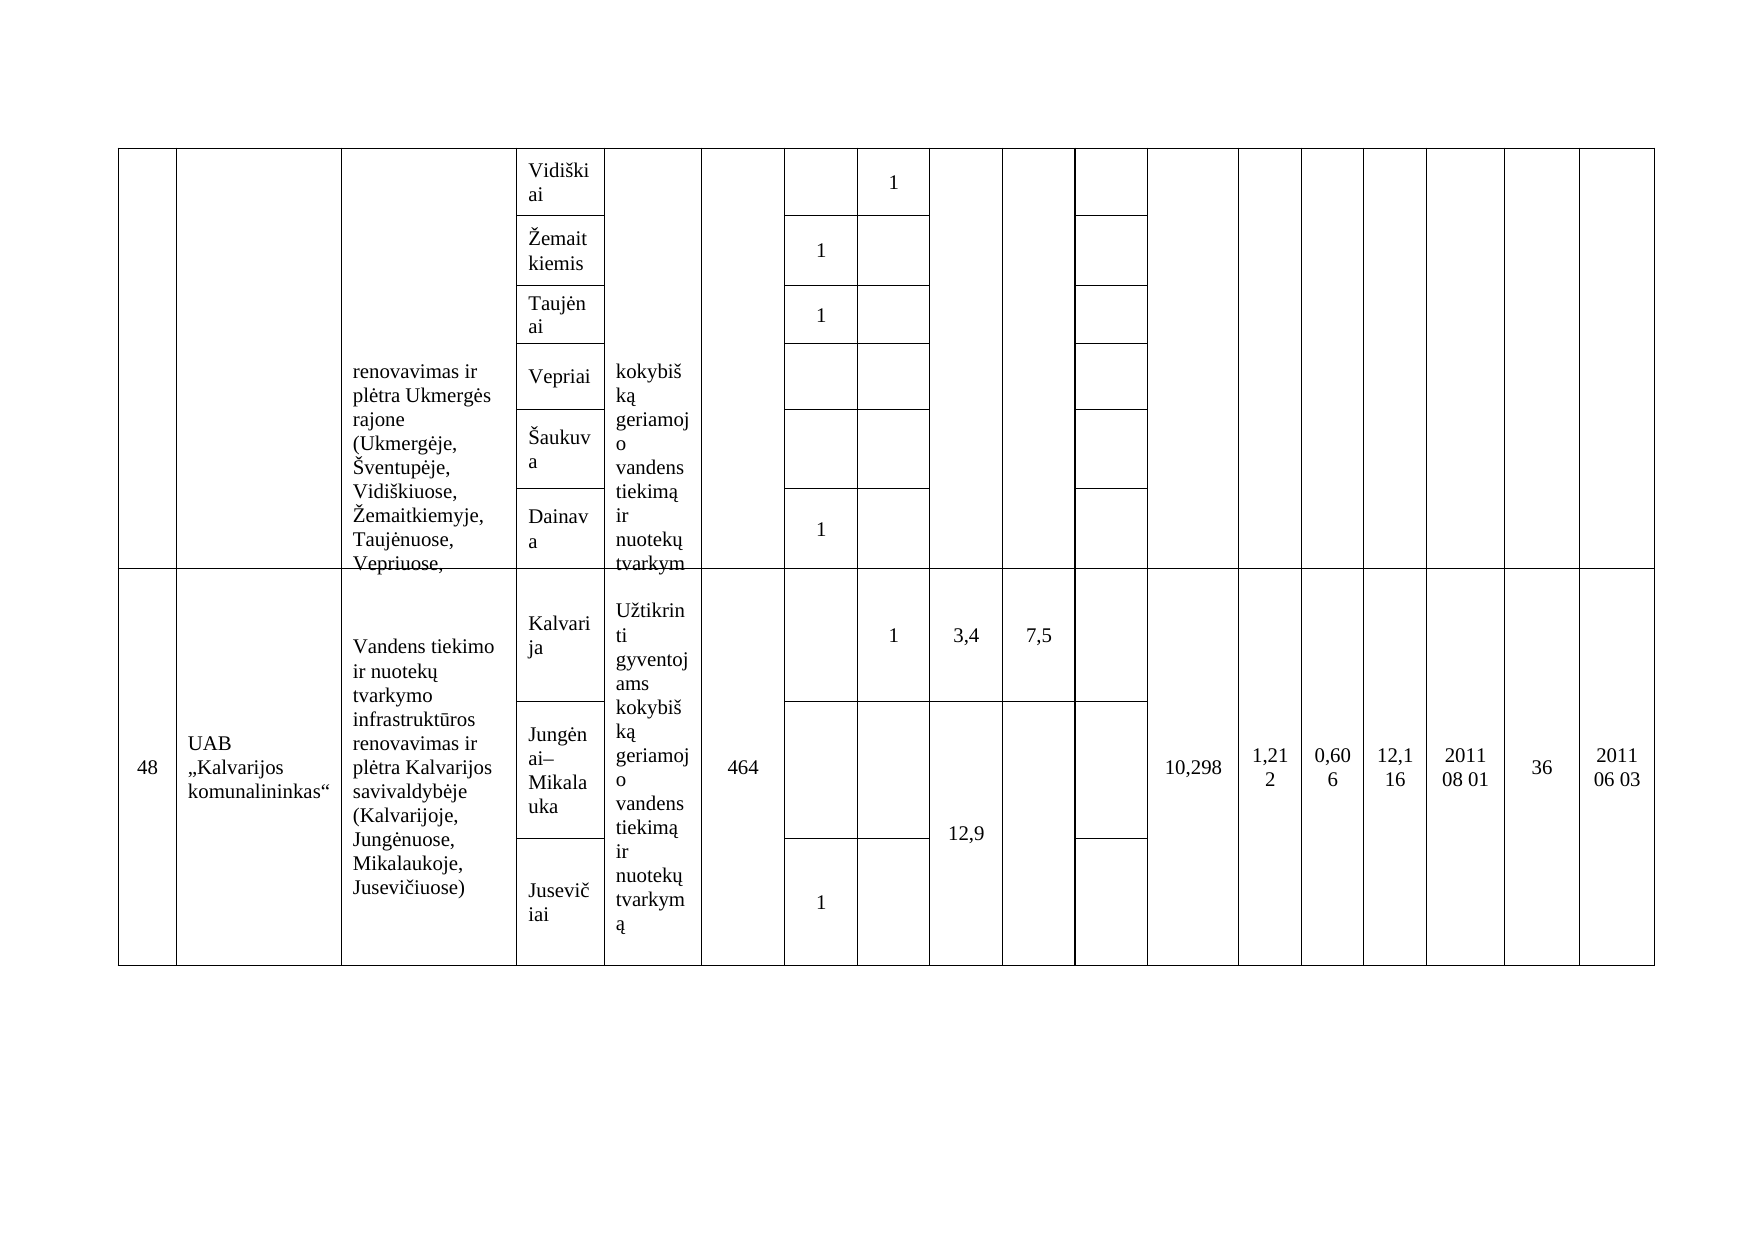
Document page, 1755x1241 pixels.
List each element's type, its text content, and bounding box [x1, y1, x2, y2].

table_cell 464 [702, 569, 784, 965]
table_cell [1076, 839, 1147, 965]
table_cell [1076, 489, 1147, 568]
table_cell 2011 06 03 [1580, 569, 1654, 965]
table_cell [858, 839, 929, 965]
table_cell [1076, 149, 1147, 215]
table_cell 3,4 [930, 569, 1002, 701]
table_cell Vandens tiekimo ir nuotekų tvarkymo infrastruktūros renovavimas ir plėtra Kalvarijos savivaldybėje (Kalvarijoje, Jungėnuose, Mikalaukoje, Jusevičiuose) [342, 569, 516, 965]
table_cell 2011 08 01 [1427, 569, 1504, 965]
table_cell 12,116 [1364, 569, 1426, 965]
table_cell [785, 702, 857, 838]
table_cell [858, 702, 929, 838]
table_cell [858, 286, 929, 343]
table_cell [1003, 149, 1074, 568]
table_cell 1,212 [1239, 569, 1301, 965]
table_cell 1 [785, 216, 857, 285]
table_cell [785, 569, 857, 701]
table_cell Vidiškiai [517, 149, 604, 215]
table_cell [1003, 702, 1074, 965]
table_cell Taujėnai [517, 286, 604, 343]
table_cell [785, 344, 857, 408]
table_cell [1364, 149, 1426, 568]
table_cell Dainava [517, 489, 604, 568]
table_cell Kalvarija [517, 569, 604, 701]
table_cell [785, 410, 857, 488]
table_cell Jungėnai– Mikalauka [517, 702, 604, 838]
table_cell [930, 149, 1002, 568]
table_cell 7,5 [1003, 569, 1074, 701]
table_cell 12,9 [930, 702, 1002, 965]
table_cell 36 [1505, 569, 1579, 965]
table_cell [858, 216, 929, 285]
table_cell [1302, 149, 1363, 568]
table_cell 1 [785, 839, 857, 965]
table_cell Užtikrinti gyventojams kokybišką geriamojo vandens tiekimą ir nuotekų tvarkymą [605, 569, 701, 965]
table_cell [1239, 149, 1301, 568]
table_cell [1076, 569, 1147, 701]
table_cell [858, 489, 929, 568]
table_cell [785, 149, 857, 215]
table_cell [1076, 344, 1147, 408]
table_cell 0,606 [1302, 569, 1363, 965]
table_cell Šaukuva [517, 410, 604, 488]
table_cell [858, 410, 929, 488]
table_cell [1076, 410, 1147, 488]
table_cell [1505, 149, 1579, 568]
table_cell [119, 149, 176, 568]
table_cell 1 [785, 489, 857, 568]
table_cell [702, 149, 784, 568]
table_cell 1 [785, 286, 857, 343]
table_cell Jusevičiai [517, 839, 604, 965]
table_cell Žemaitkiemis [517, 216, 604, 285]
table_cell UAB „Kalvarijos komunalininkas“ [177, 569, 341, 965]
table_cell 10,298 [1148, 569, 1238, 965]
table_cell [1148, 149, 1238, 568]
table_cell [177, 149, 341, 568]
table_cell Užtikrinti gyventojams kokybišką geriamojo vandens tiekimą ir nuotekų tvarkymą [605, 149, 701, 568]
table_cell 48 [119, 569, 176, 965]
table_cell [1076, 286, 1147, 343]
table_cell [1076, 702, 1147, 838]
table_cell [1427, 149, 1504, 568]
table_cell [1580, 149, 1654, 568]
table_cell Vandens tiekimo ir nuotekų tvarkymo infrastruktūros renovavimas ir plėtra Ukmergės rajone (Ukmergėje, Šventupėje, Vidiškiuose, Žemaitkiemyje, Taujėnuose, Vepriuose, Šaukuvoje, Dainavoje) [342, 149, 516, 568]
table_cell 1 [858, 149, 929, 215]
table_cell [858, 344, 929, 408]
table_cell Vepriai [517, 344, 604, 408]
table_cell 1 [858, 569, 929, 701]
table_cell [1076, 216, 1147, 285]
